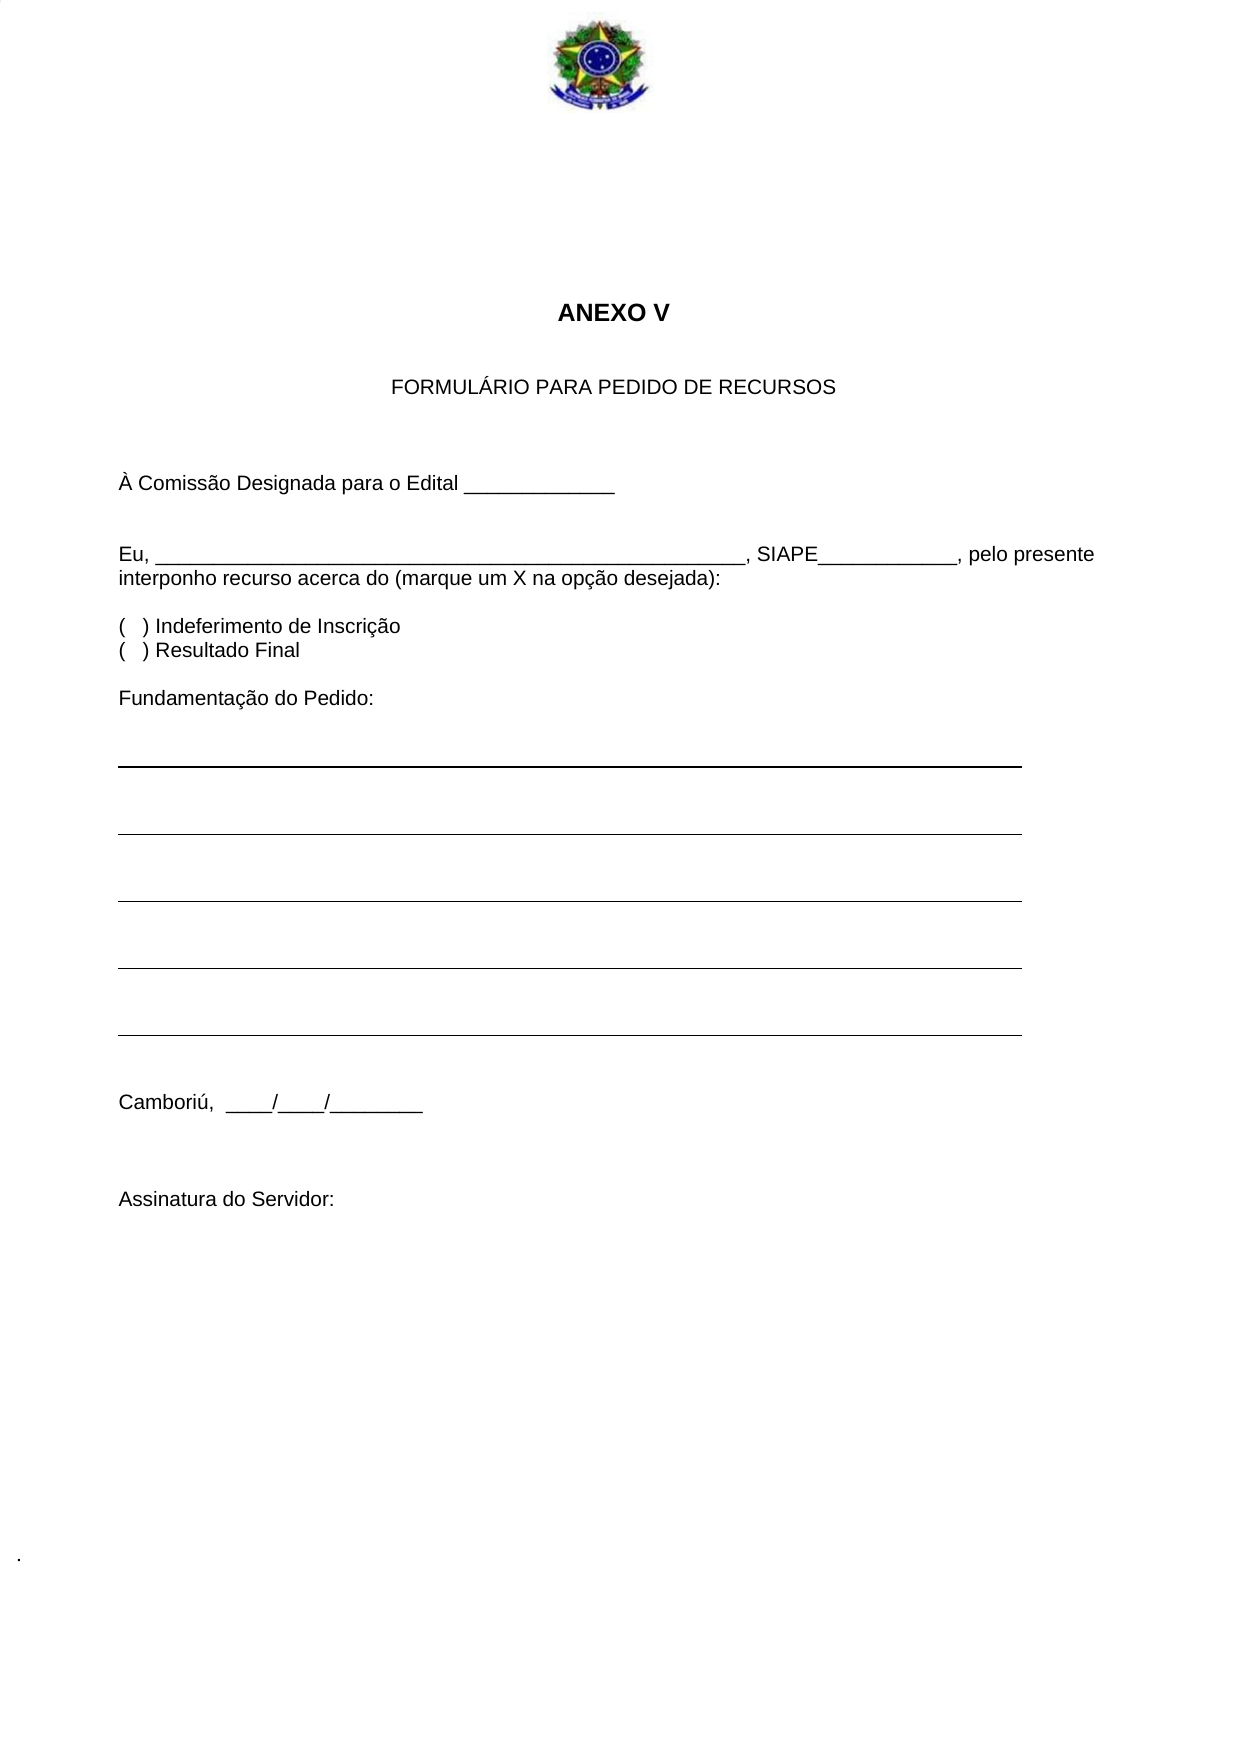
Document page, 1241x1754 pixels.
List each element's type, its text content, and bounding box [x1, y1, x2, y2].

picture [547, 12, 654, 113]
text Eu, ___________________________________________________, SIAPE____________, pelo presente interponho recurso acerca do (marque um X na opção desejada): [118, 542, 1109, 590]
text ( ) Resultado Final [118, 638, 1109, 662]
text Fundamentação do Pedido: [118, 686, 1109, 710]
text FORMULÁRIO PARA PEDIDO DE RECURSOS [118, 374, 1109, 398]
text Camboriú, ____/____/________ [118, 1090, 1109, 1114]
text Assinatura do Servidor: [118, 1186, 1109, 1210]
text ANEXO V [118, 298, 1109, 327]
text ( ) Indeferimento de Inscrição [118, 614, 1109, 638]
text À Comissão Designada para o Edital _____________ [118, 470, 1109, 494]
